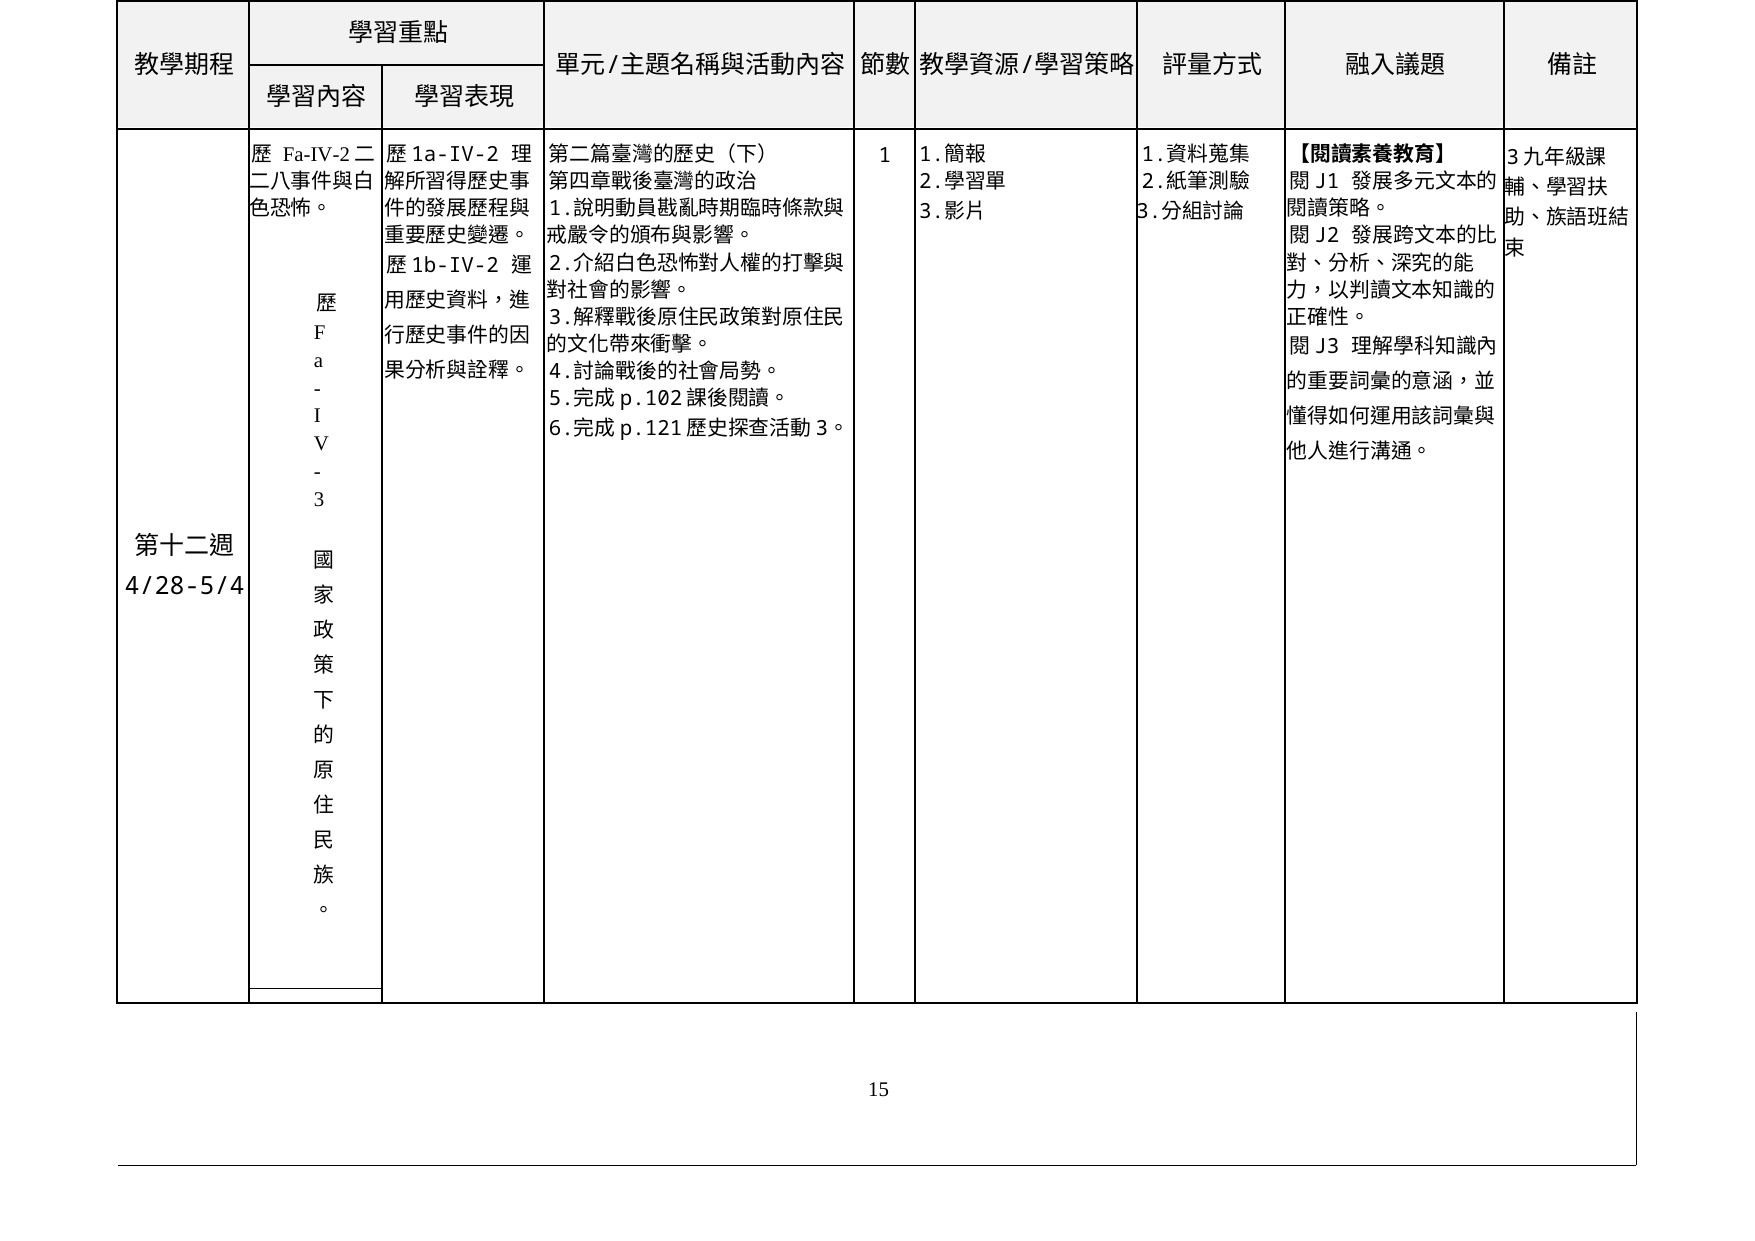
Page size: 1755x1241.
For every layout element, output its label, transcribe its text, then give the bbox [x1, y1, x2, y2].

table_cell 歷1a-IV-2 理解所習得歷史事件的發展歷程與重要歷史變遷。 歷1b-IV-2 運用歷史資料，進行歷史事件的因果分析與詮釋。 [383, 130, 543, 1002]
table_header 備註 [1505, 2, 1636, 127]
table_cell [250, 989, 381, 1002]
table_cell 1 [855, 130, 914, 1002]
table_header 單元/主題名稱與活動內容 [545, 2, 853, 127]
table_cell 【閱讀素養教育】 閱J1 發展多元文本的閱讀策略。 閱J2 發展跨文本的比對、分析、深究的能力，以判讀文本知識的正確性。 閱J3 理解學科知識內的重要詞彙的意涵，並懂得如何運用該詞彙與他人進行溝通。 [1286, 130, 1503, 1002]
table_cell 3九年級課輔、學習扶助、族語班結束 [1505, 130, 1636, 1002]
table_cell 學習內容 [250, 66, 381, 127]
table_cell 歷 Fa-IV-2二二八事件與白色恐怖。 歷Fa-IV-3 國家政策下的原住民族。 [250, 130, 381, 988]
table_header 節數 [855, 2, 914, 127]
table_header 融入議題 [1286, 2, 1503, 127]
table_header 學習重點 [250, 2, 543, 64]
table_header 教學期程 [118, 2, 248, 127]
table_header 評量方式 [1138, 2, 1284, 127]
table_cell 學習表現 [383, 66, 543, 127]
table_header 教學資源/學習策略 [916, 2, 1136, 127]
table_cell 第二篇臺灣的歷史（下） 第四章戰後臺灣的政治 1.說明動員戡亂時期臨時條款與戒嚴令的頒布與影響。 2.介紹白色恐怖對人權的打擊與對社會的影響。 3.解釋戰後原住民政策對原住民的文化帶來衝擊。 4.討論戰後的社會局勢。 5.完成p.102課後閱讀。 6.完成p.121歷史探查活動3。 [545, 130, 853, 1002]
table_cell 1.簡報 2.學習單 3.影片 [916, 130, 1136, 1002]
table_cell 第十二週 4/28-5/4 [118, 130, 248, 1002]
table_cell 1.資料蒐集 2.紙筆測驗 3.分組討論 [1138, 130, 1284, 1002]
